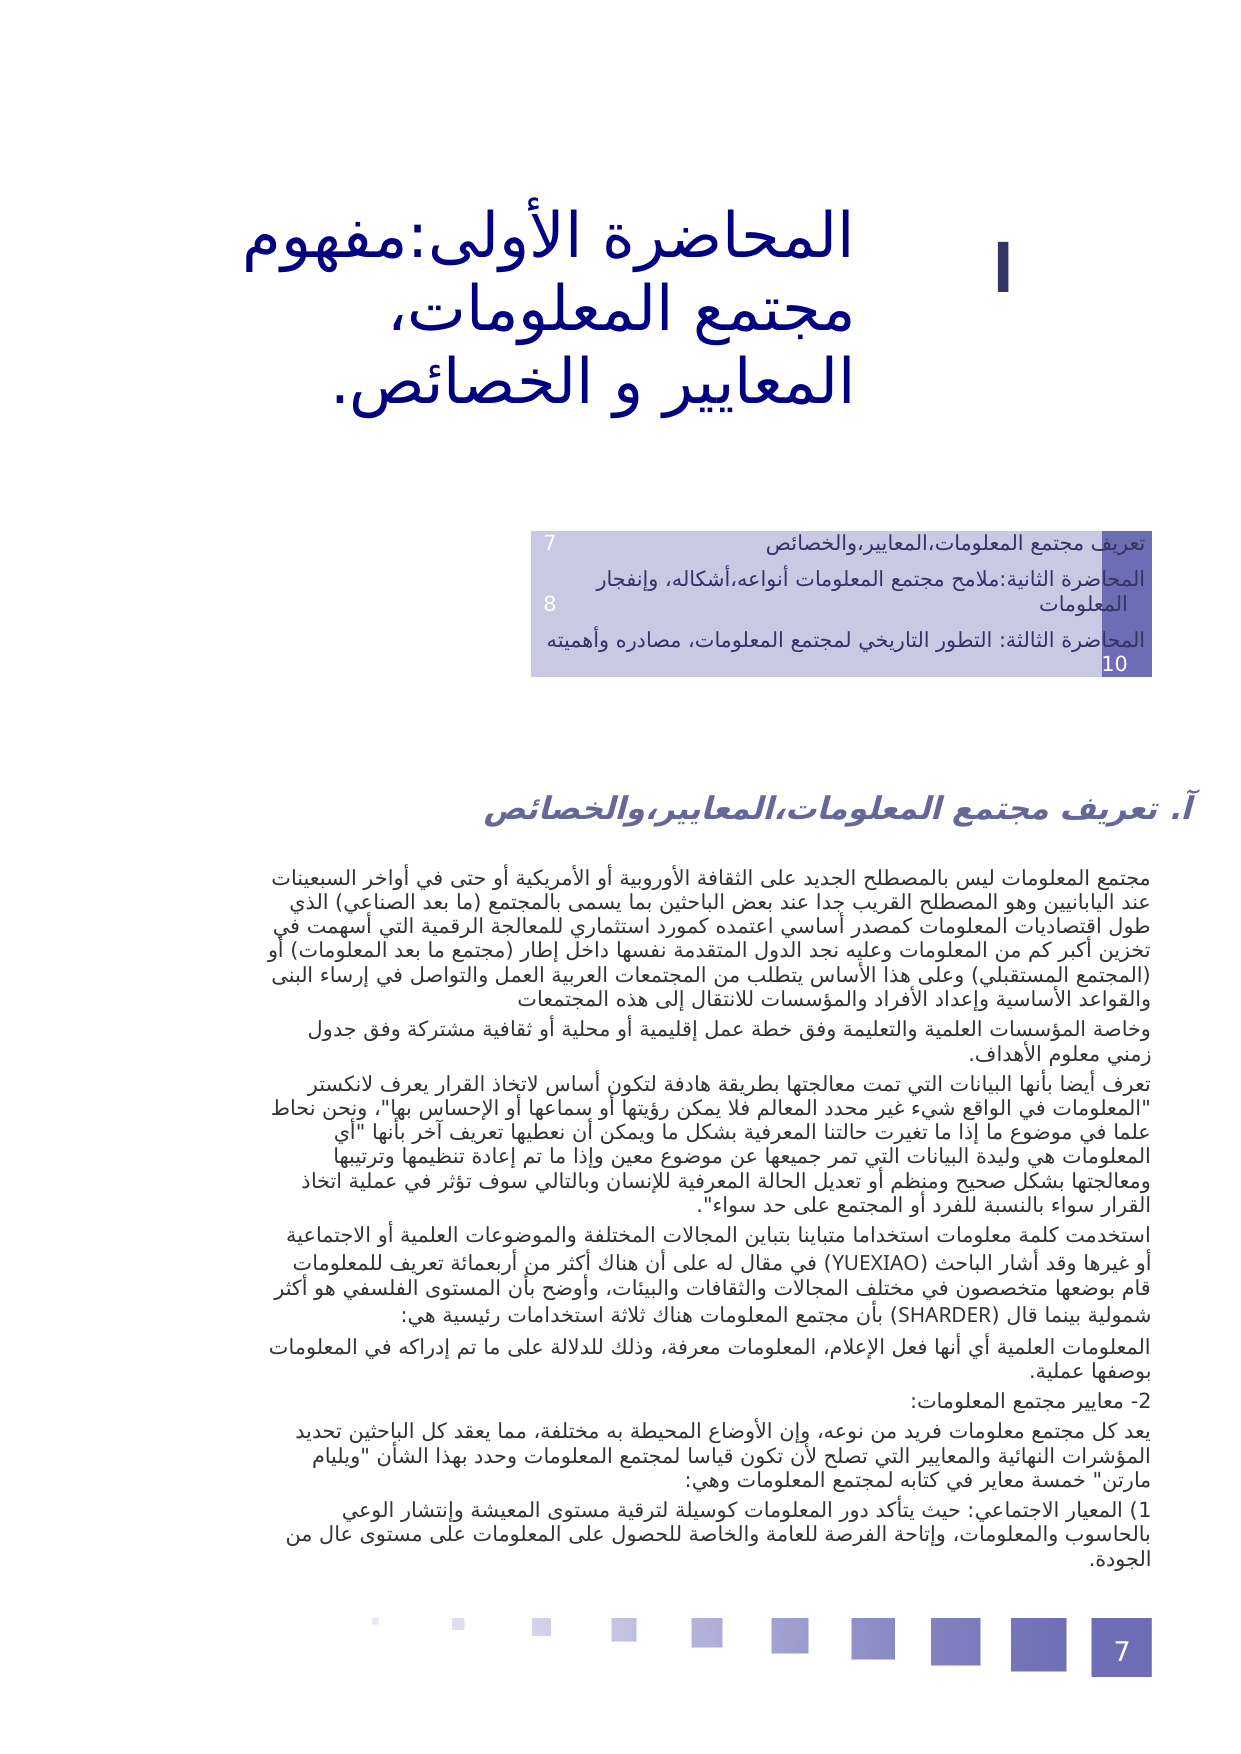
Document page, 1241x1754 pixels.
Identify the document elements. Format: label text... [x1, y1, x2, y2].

text يعد كل مجتمع معلومات فريد من نوعه، وإن الأوضاع المحيطة به مختلفة، مما يعقد كل الباحثين تحديد المؤشرات النهائية والمعايير التي تصلح لأن تكون قياسا لمجتمع المعلومات وحدد بهذا الشأن "ويليام مارتن" خمسة معاير في كتابه لمجتمع المعلومات وهي: [266, 1419, 1152, 1492]
picture [531, 531, 1152, 677]
text I [903, 227, 1104, 308]
title المحاضرة الثانية:ملامح مجتمع المعلومات أنواعه،أشكاله، وإنفجار المعلومات 8 [543, 567, 1146, 616]
text وخاصة المؤسسات العلمية والتعليمة وفق خطة عمل إقليمية أو محلية أو ثقافية مشتركة وفق جدول زمني معلوم الأهداف. [266, 1017, 1152, 1066]
title المحاضرة الثالثة: التطور التاريخي لمجتمع المعلومات، مصادره وأهميته 10 [543, 628, 1146, 676]
text 2- معايير مجتمع المعلومات: [266, 1389, 1152, 1413]
title تعريف مجتمع المعلومات،المعايير،والخصائص [266, 790, 1211, 826]
text المعلومات العلمية أي أنها فعل الإعلام، المعلومات معرفة، وذلك للدلالة على ما تم إدراكه في المعلومات بوصفها عملية. [266, 1335, 1152, 1383]
picture [177, 1618, 1152, 1677]
text 1) المعيار الاجتماعي: حيث يتأكد دور المعلومات كوسيلة لترقية مستوى المعيشة وإنتشار الوعي بالحاسوب والمعلومات، وإتاحة الفرصة للعامة والخاصة للحصول على المعلومات على مستوى عال من الجودة. [266, 1498, 1152, 1571]
text استخدمت كلمة معلومات استخداما متباينا بتباين المجالات المختلفة والموضوعات العلمية أو الاجتماعية أو غيرها وقد أشار الباحث (YUEXIAO) في مقال له على أن هناك أكثر من أربعمائة تعريف للمعلومات قام بوضعها متخصصون في مختلف المجالات والثقافات والبيئات، وأوضح بأن المستوى الفلسفي هو أكثر شمولية بينما قال (SHARDER) بأن مجتمع المعلومات هناك ثلاثة استخدامات رئيسية هي: [266, 1223, 1152, 1329]
title I-المحاضرة الأولى:مفهوم مجتمع المعلومات، المعايير و الخصائص. [213, 199, 856, 418]
text تعرف أيضا بأنها البيانات التي تمت معالجتها بطريقة هادفة لتكون أساس لاتخاذ القرار يعرف لانكستر "المعلومات في الواقع شيء غير محدد المعالم فلا يمكن رؤيتها أو سماعها أو الإحساس بها"، ونحن نحاط علما في موضوع ما إذا ما تغيرت حالتنا المعرفية بشكل ما ويمكن أن نعطيها تعريف آخر بأنها "أي المعلومات هي وليدة البيانات التي تمر جميعها عن موضوع معين وإذا ما تم إعادة تنظيمها وترتيبها ومعالجتها بشكل صحيح ومنظم أو تعديل الحالة المعرفية للإنسان وبالتالي سوف تؤثر في عملية اتخاذ القرار سواء بالنسبة للفرد أو المجتمع على حد سواء". [266, 1072, 1152, 1217]
text مجتمع المعلومات ليس بالمصطلح الجديد على الثقافة الأوروبية أو الأمريكية أو حتى في أواخر السبعينات عند اليابانيين وهو المصطلح القريب جدا عند بعض الباحثين بما يسمى بالمجتمع (ما بعد الصناعي) الذي طول اقتصاديات المعلومات كمصدر أساسي اعتمده كمورد استثماري للمعالجة الرقمية التي أسهمت في تخزين أكبر كم من المعلومات وعليه نجد الدول المتقدمة نفسها داخل إطار (مجتمع ما بعد المعلومات) أو (المجتمع المستقبلي) وعلى هذا الأساس يتطلب من المجتمعات العربية العمل والتواصل في إرساء البنى والقواعد الأساسية وإعداد الأفراد والمؤسسات للانتقال إلى هذه المجتمعات [266, 866, 1152, 1011]
title تعريف مجتمع المعلومات،المعايير،والخصائص 7 [543, 531, 1146, 556]
